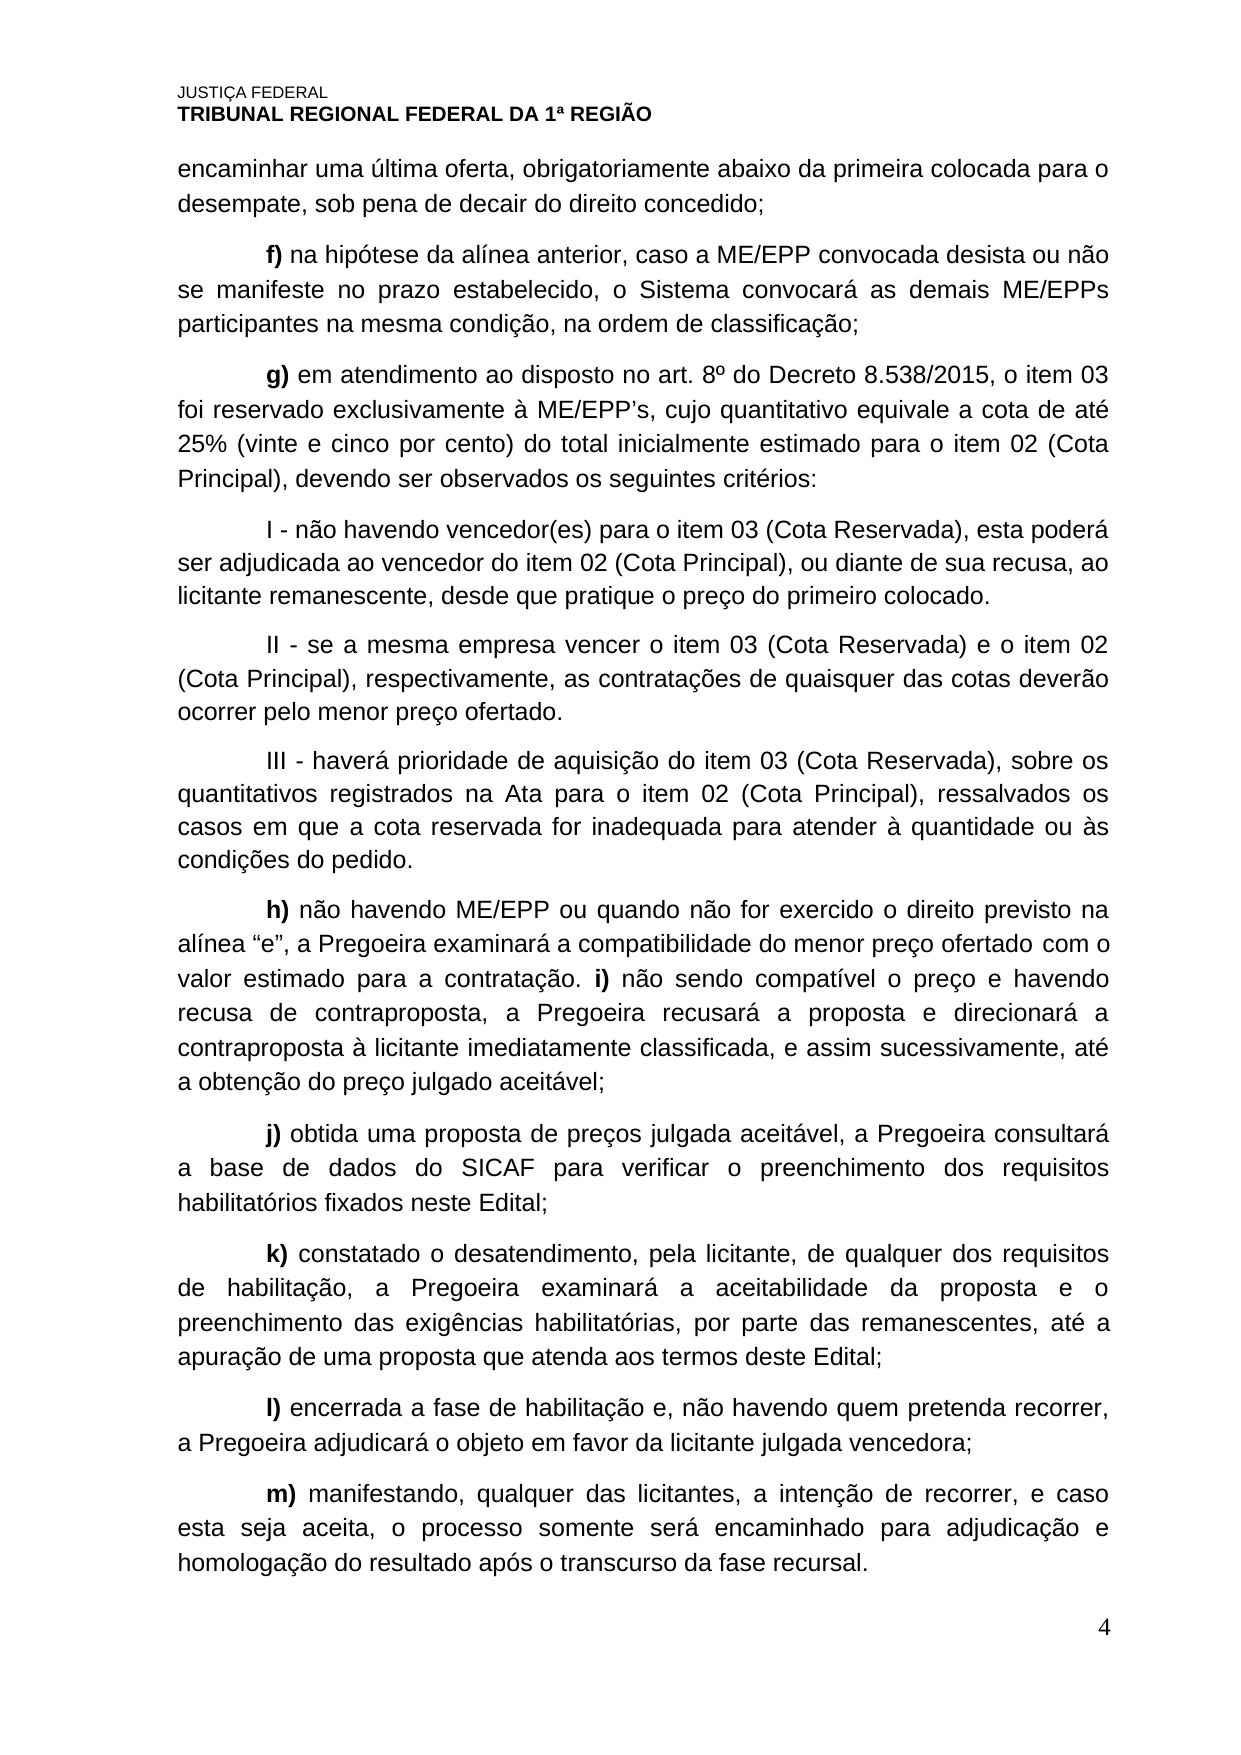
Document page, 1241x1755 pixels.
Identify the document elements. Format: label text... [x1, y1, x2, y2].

list f) na hipótese da alínea anterior, caso a ME/EPP convocada desista ou não se manifeste no prazo estabelecido, o Sistema convocará as demais ME/EPPs participantes na mesma condição, na ordem de classificação; [177, 240, 1110, 338]
list I - não havendo vencedor(es) para o item 03 (Cota Reservada), esta poderá ser adjudicada ao vencedor do item 02 (Cota Principal), ou diante de sua recusa, ao licitante remanescente, desde que pratique o preço do primeiro colocado. [177, 515, 1110, 609]
list h) não havendo ME/EPP ou quando não for exercido o direito previsto na alínea “e”, a Pregoeira examinará a compatibilidade do menor preço ofertado com o valor estimado para a contratação. i) não sendo compatível o preço e havendo recusa de contraproposta, a Pregoeira recusará a proposta e direcionará a contraproposta à licitante imediatamente classificada, e assim sucessivamente, até a obtenção do preço julgado aceitável; [177, 895, 308, 1096]
text III - haverá prioridade de aquisição do item 03 (Cota Reservada), sobre os quantitativos registrados na Ata para o item 02 (Cota Principal), ressalvados os casos em que a cota reservada for inadequada para atender à quantidade ou às condições do pedido. [985, 746, 1110, 874]
list m) manifestando, qualquer das licitantes, a intenção de recorrer, e caso esta seja aceita, o processo somente será encaminhado para adjudicação e homologação do resultado após o transcurso da fase recursal. [177, 1479, 1110, 1577]
text II - se a mesma empresa vencer o item 03 (Cota Reservada) e o item 02 (Cota Principal), respectivamente, as contratações de quaisquer das cotas deverão ocorrer pelo menor preço ofertado. [985, 631, 1110, 725]
list k) constatado o desatendimento, pela licitante, de qualquer dos requisitos de habilitação, a Pregoeira examinará a aceitabilidade da proposta e o preenchimento das exigências habilitatórias, por parte das remanescentes, até a apuração de uma proposta que atenda aos termos deste Edital; [177, 1239, 1110, 1371]
list j) obtida uma proposta de preços julgada aceitável, a Pregoeira consultará a base de dados do SICAF para verificar o preenchimento dos requisitos habilitatórios fixados neste Edital; [985, 1118, 1110, 1216]
list j) obtida uma proposta de preços julgada aceitável, a Pregoeira consultará a base de dados do SICAF para verificar o preenchimento dos requisitos habilitatórios fixados neste Edital; [177, 1118, 308, 1216]
list encaminhar uma última oferta, obrigatoriamente abaixo da primeira colocada para o desempate, sob pena de decair do direito concedido; [177, 154, 1110, 218]
list g) em atendimento ao disposto no art. 8º do Decreto 8.538/2015, o item 03 foi reservado exclusivamente à ME/EPP’s, cujo quantitativo equivale a cota de até 25% (vinte e cinco por cento) do total inicialmente estimado para o item 02 (Cota Principal), devendo ser observados os seguintes critérios: [177, 360, 1110, 492]
list h) não havendo ME/EPP ou quando não for exercido o direito previsto na alínea “e”, a Pregoeira examinará a compatibilidade do menor preço ofertado com o valor estimado para a contratação. i) não sendo compatível o preço e havendo recusa de contraproposta, a Pregoeira recusará a proposta e direcionará a contraproposta à licitante imediatamente classificada, e assim sucessivamente, até a obtenção do preço julgado aceitável; [985, 895, 1110, 1096]
list l) encerrada a fase de habilitação e, não havendo quem pretenda recorrer, a Pregoeira adjudicará o objeto em favor da licitante julgada vencedora; [177, 1393, 1110, 1456]
text III - haverá prioridade de aquisição do item 03 (Cota Reservada), sobre os quantitativos registrados na Ata para o item 02 (Cota Principal), ressalvados os casos em que a cota reservada for inadequada para atender à quantidade ou às condições do pedido. [177, 746, 308, 874]
text II - se a mesma empresa vencer o item 03 (Cota Reservada) e o item 02 (Cota Principal), respectivamente, as contratações de quaisquer das cotas deverão ocorrer pelo menor preço ofertado. [177, 631, 308, 725]
